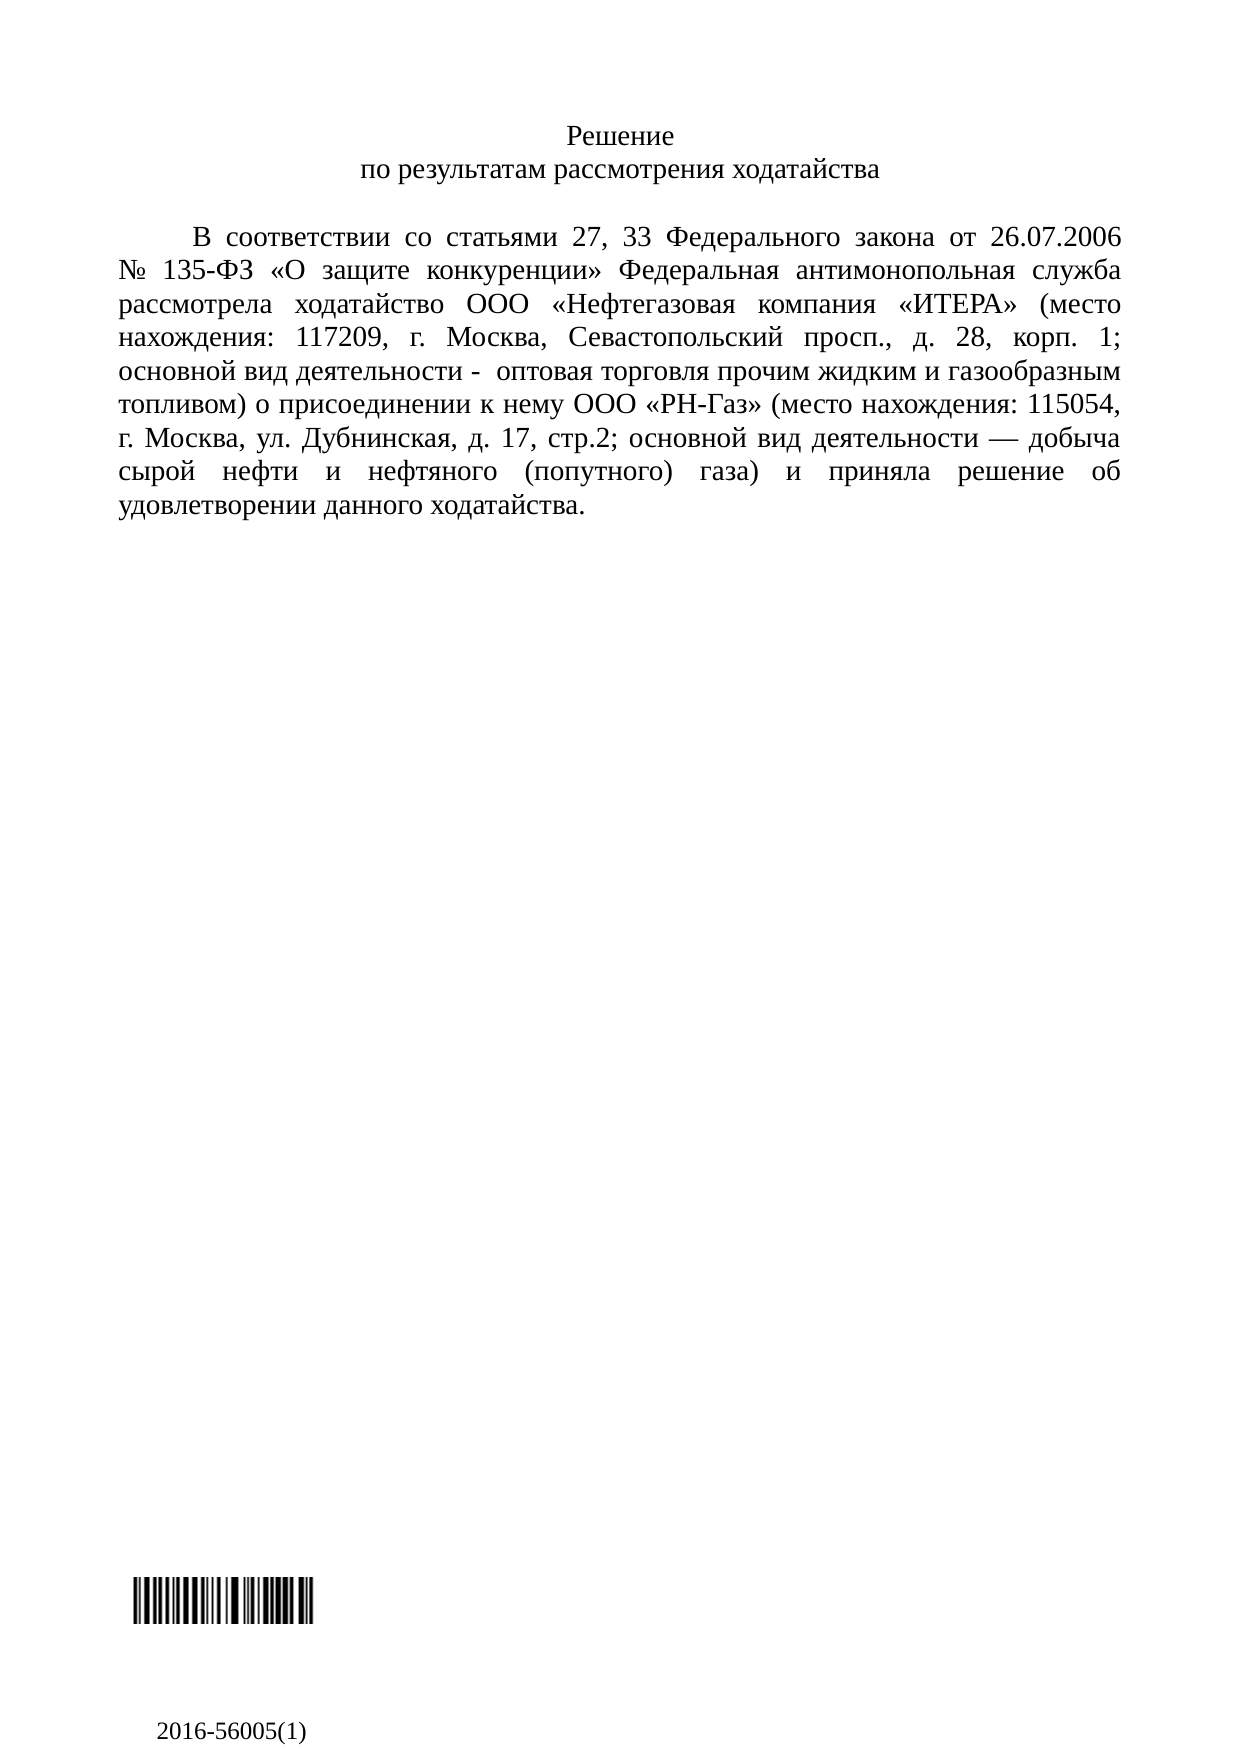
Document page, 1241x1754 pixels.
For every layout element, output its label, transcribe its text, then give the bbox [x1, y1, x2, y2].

picture [118, 1577, 331, 1624]
text по результатам рассмотрения ходатайства [118, 152, 1122, 185]
text В соответствии со статьями 27, 33 Федерального закона от 26.07.2006 № 135-ФЗ «О защите конкуренции» Федеральная антимонопольная служба рассмотрела ходатайство ООО «Нефтегазовая компания «ИТЕРА» (место нахождения: 117209, г. Москва, Севастопольский просп., д. 28, корп. 1; основной вид деятельности - оптовая торговля прочим жидким и газообразным топливом) о присоединении к нему ООО «РН-Газ» (место нахождения: 115054, г. Москва, ул. Дубнинская, д. 17, стр.2; основной вид деятельности — добыча сырой нефти и нефтяного (попутного) газа) и приняла решение об удовлетворении данного ходатайства. [118, 219, 1122, 521]
text Решение [118, 118, 1122, 152]
